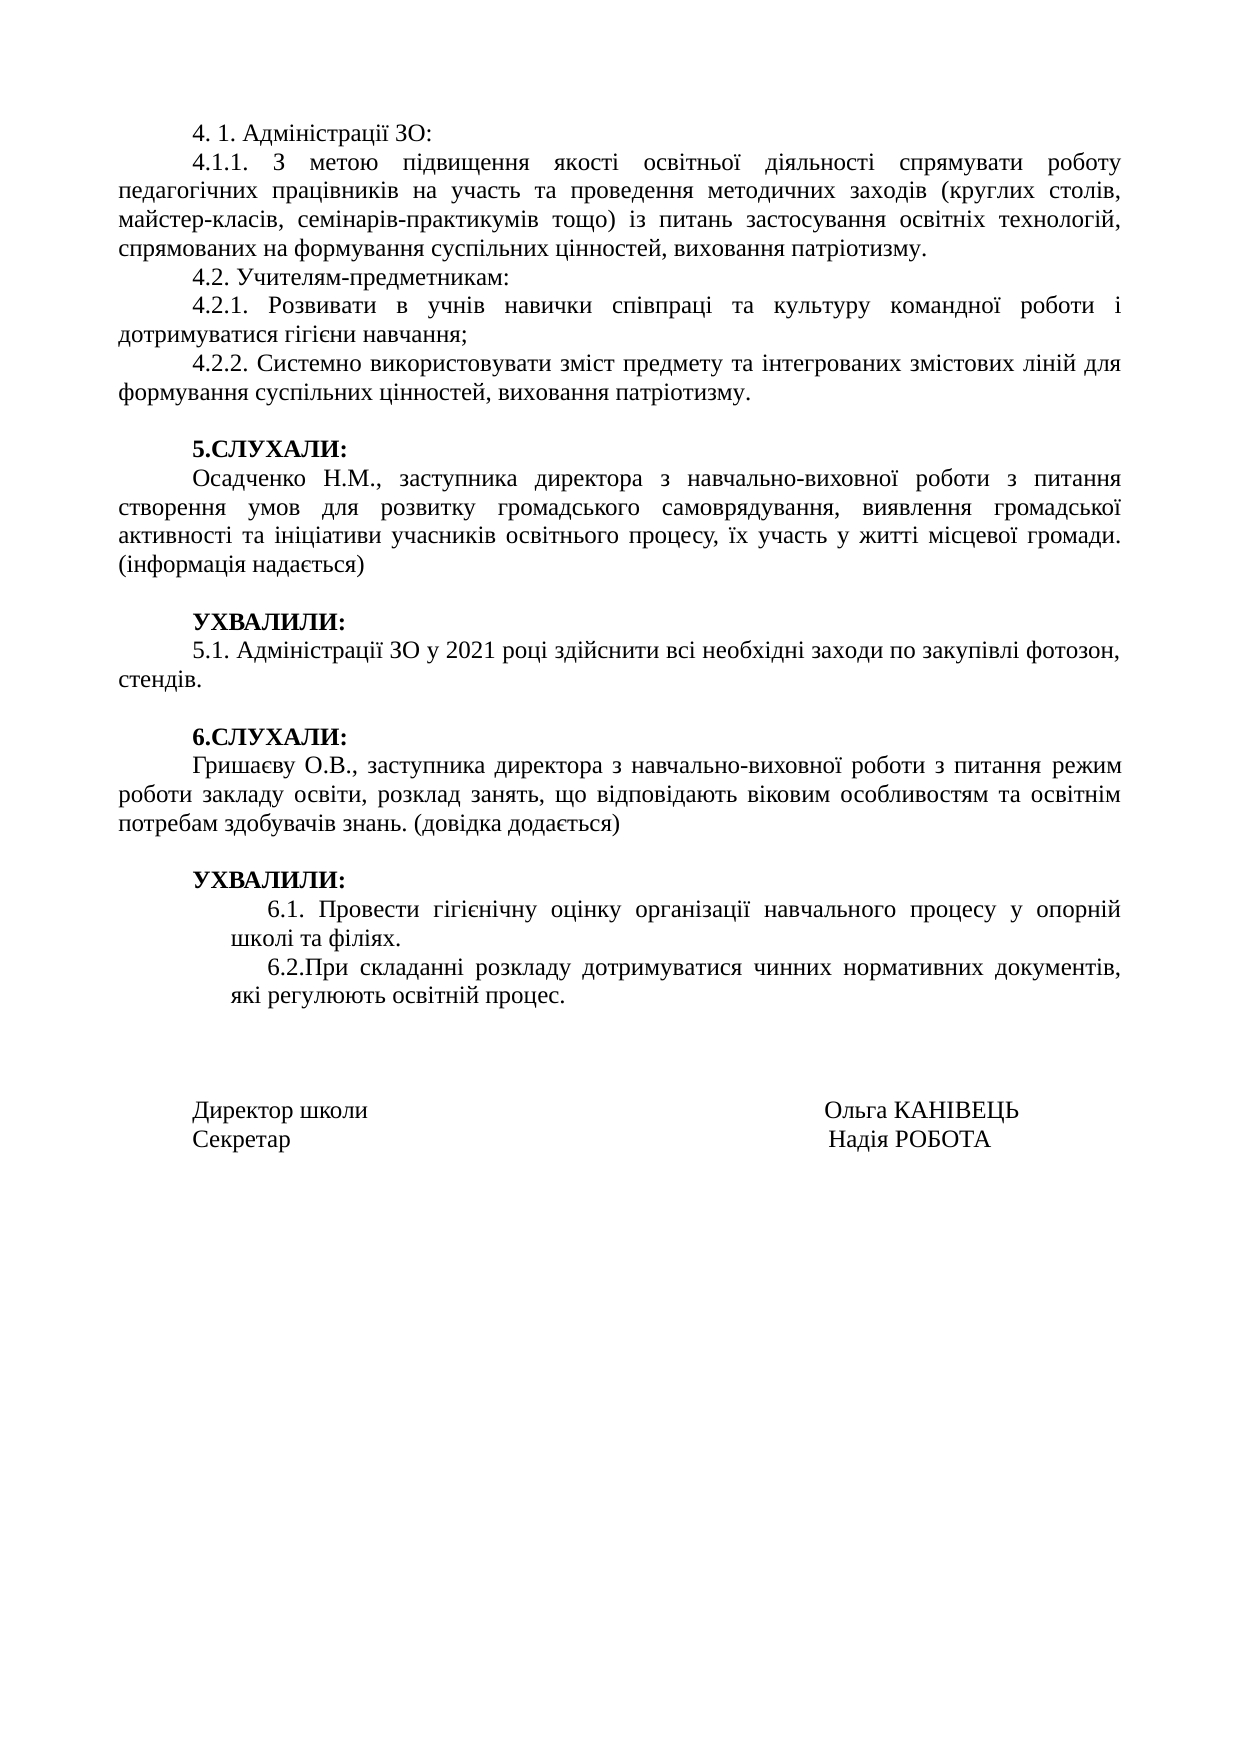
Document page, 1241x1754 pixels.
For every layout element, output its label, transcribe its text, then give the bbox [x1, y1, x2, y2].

text 4. 1. Адміністрації ЗО: [118, 118, 1122, 147]
list СЛУХАЛИ: [118, 434, 1122, 463]
text 4.2.2. Системно використовувати зміст предмету та інтегрованих змістових ліній для формування суспільних цінностей, виховання патріотизму. [118, 348, 1122, 406]
text УХВАЛИЛИ: [118, 607, 1122, 636]
text Гришаєву О.В., заступника директора з навчально-виховної роботи з питання режим роботи закладу освіти, розклад занять, що відповідають віковим особливостям та освітнім потребам здобувачів знань. (довідка додається) [118, 751, 1122, 837]
text 4.1.1. З метою підвищення якості освітньої діяльності спрямувати роботу педагогічних працівників на участь та проведення методичних заходів (круглих столів, майстер-класів, семінарів-практикумів тощо) із питань застосування освітніх технологій, спрямованих на формування суспільних цінностей, виховання патріотизму. [118, 147, 1122, 262]
text 5.1. Адміністрації ЗО у 2021 році здійснити всі необхідні заходи по закупівлі фотозон, стендів. [118, 636, 1122, 693]
text Секретар Надія РОБОТА [118, 1124, 1122, 1153]
list СЛУХАЛИ: [118, 722, 1122, 751]
text УХВАЛИЛИ: [118, 866, 1122, 894]
text 4.2.1. Розвивати в учнів навички співпраці та культуру командної роботи і дотримуватися гігієни навчання; [118, 291, 1122, 348]
list При складанні розкладу дотримуватися чинних нормативних документів, які регулюють освітній процес. [193, 952, 1122, 1009]
text Осадченко Н.М., заступника директора з навчально-виховної роботи з питання створення умов для розвитку громадського самоврядування, виявлення громадської активності та ініціативи учасників освітнього процесу, їх участь у житті місцевої громади. (інформація надається) [118, 463, 1122, 578]
text 4.2. Учителям-предметникам: [118, 262, 1122, 291]
text Директор школи Ольга КАНІВЕЦЬ [118, 1096, 1122, 1124]
list Провести гігієнічну оцінку організації навчального процесу у опорній школі та філіях. [193, 894, 1122, 952]
